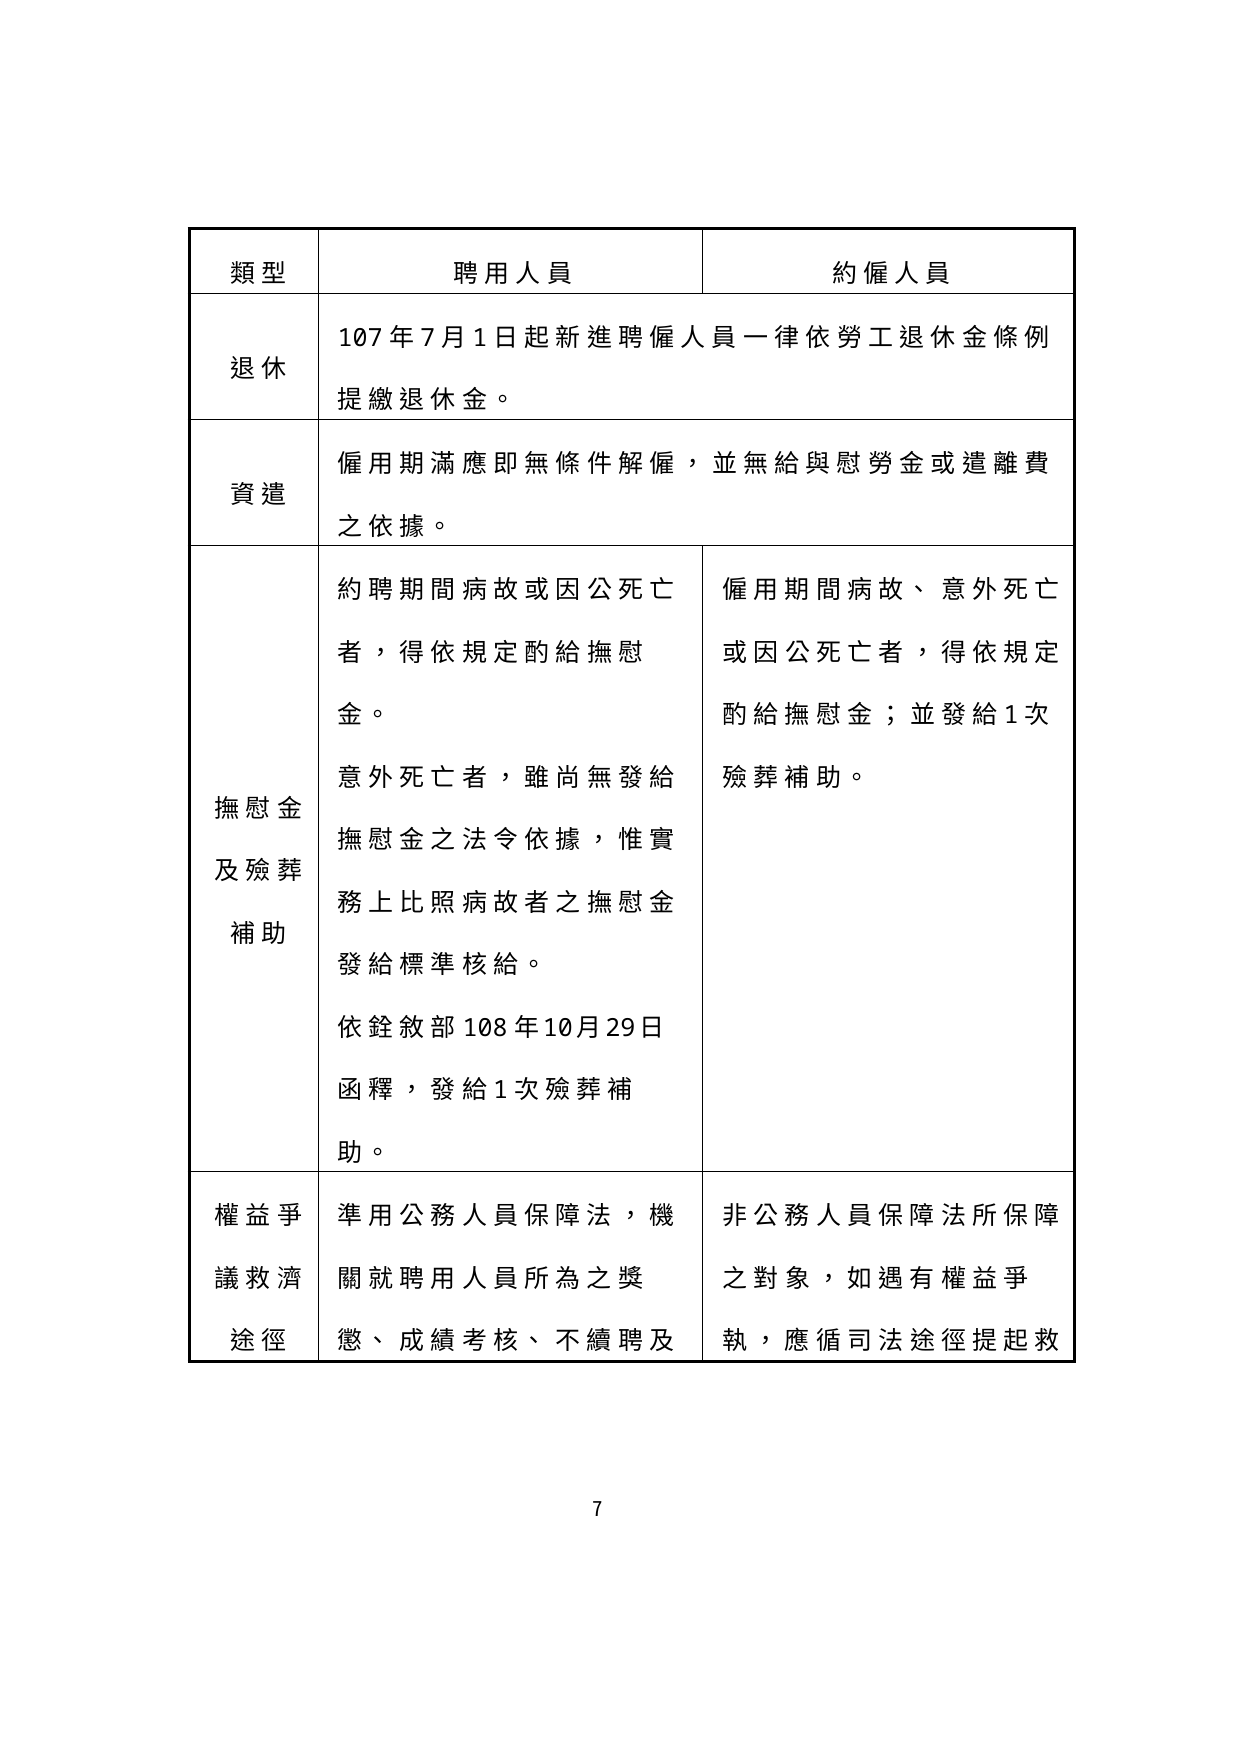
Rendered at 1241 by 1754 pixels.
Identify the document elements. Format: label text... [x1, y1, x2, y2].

table_cell 資遣 [191, 420, 318, 545]
table_cell 權益爭議救濟途徑 [191, 1172, 318, 1359]
table_cell 非公務人員保障法所保障之對象，如遇有權益爭執，應循司法途徑提起救 [703, 1172, 1073, 1359]
table_header 聘用人員 [319, 230, 702, 293]
table_header 約僱人員 [703, 230, 1073, 293]
table_cell 退休 [191, 294, 318, 419]
table_header 類型 [191, 230, 318, 293]
table_cell 107年7月1日起新進聘僱人員一律依勞工退休金條例提繳退休金。 [319, 294, 1073, 419]
table_cell 僱用期間病故、意外死亡或因公死亡者，得依規定酌給撫慰金；並發給1次殮葬補助。 [703, 546, 1073, 1171]
table_cell 撫慰金及殮葬補助 [191, 546, 318, 1171]
table_cell 約聘期間病故或因公死亡者，得依規定酌給撫慰金。 意外死亡者，雖尚無發給撫慰金之法令依據，惟實務上比照病故者之撫慰金發給標準核給。 依銓敘部108年10月29日函釋，發給1次殮葬補助。 [319, 546, 702, 1171]
table_cell 準用公務人員保障法，機關就聘用人員所為之獎懲、成績考核、不續聘及 [319, 1172, 702, 1359]
table_cell 僱用期滿應即無條件解僱，並無給與慰勞金或遣離費之依據。 [319, 420, 1073, 545]
